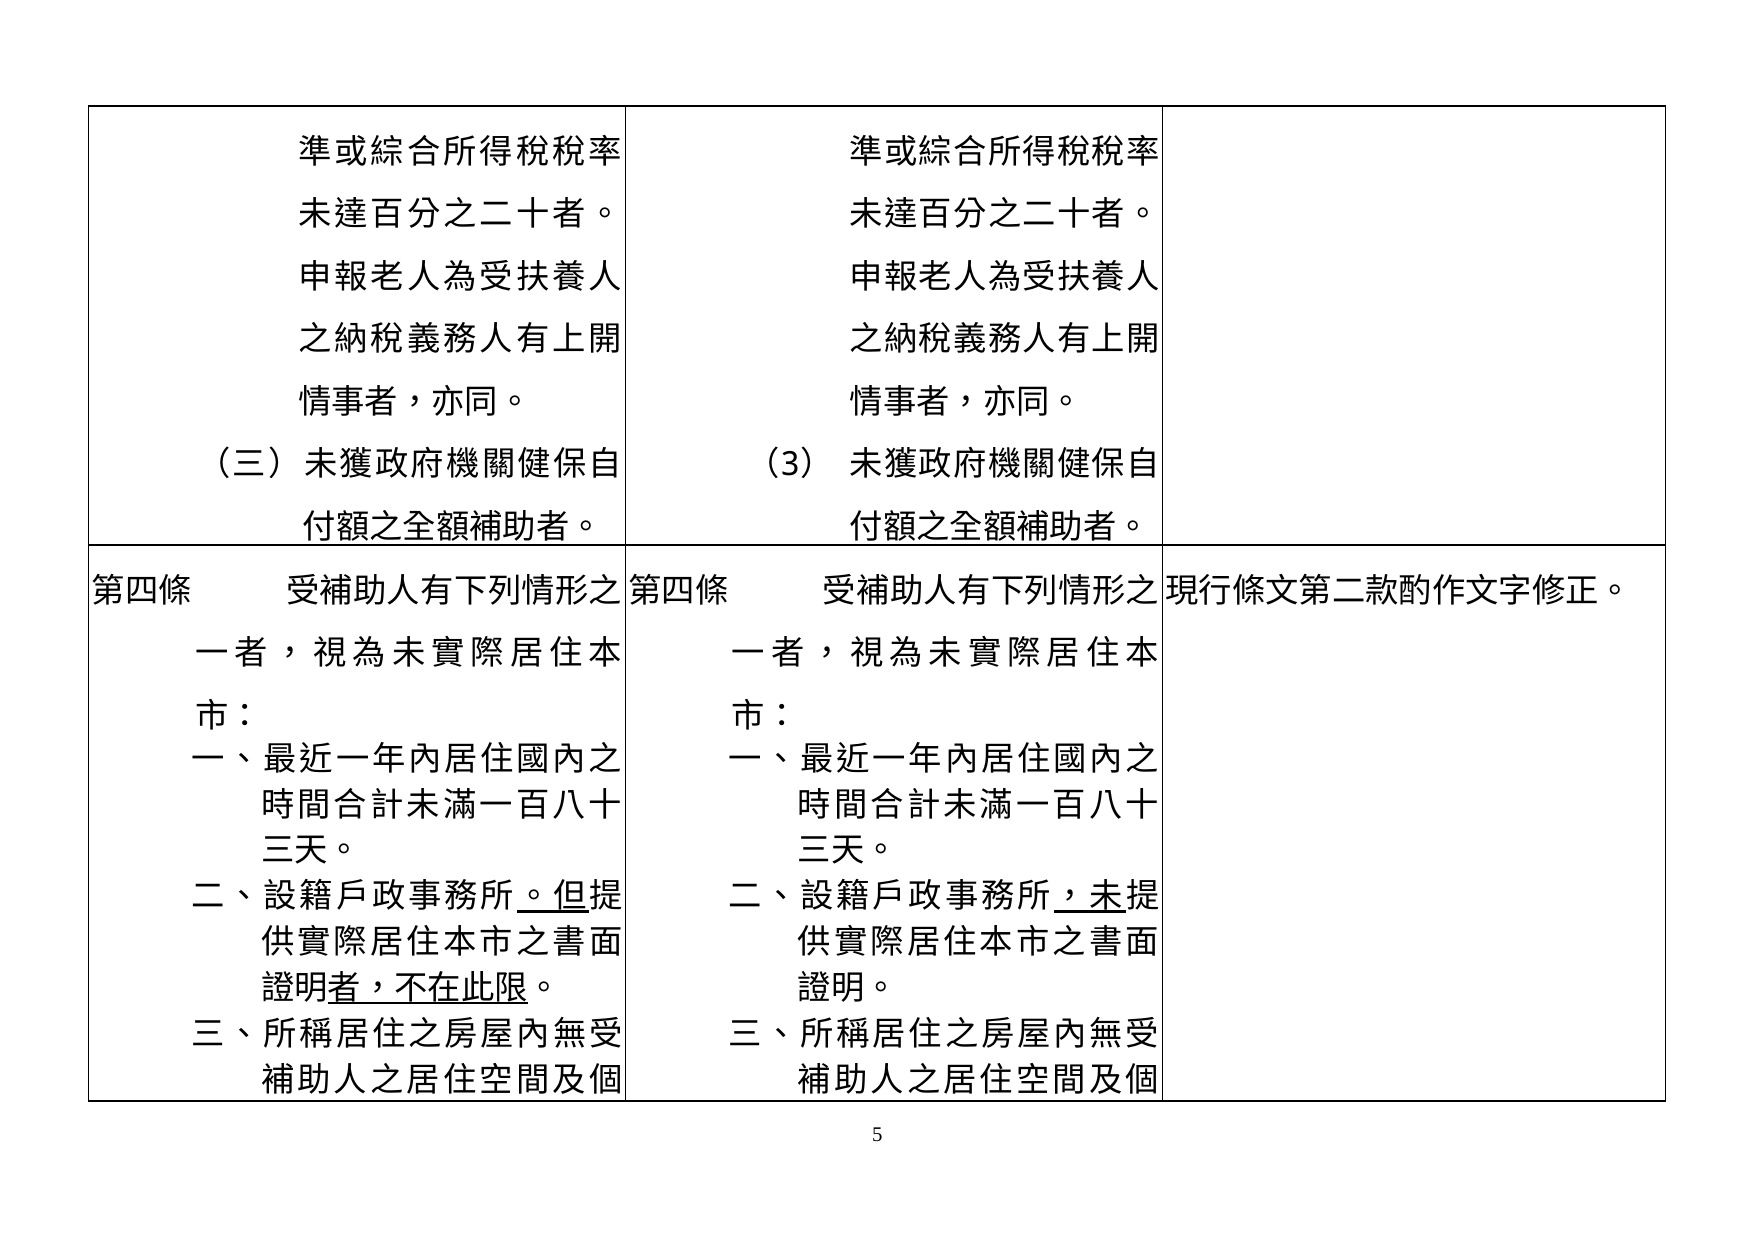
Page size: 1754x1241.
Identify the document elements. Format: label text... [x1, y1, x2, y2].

table_cell 第四條 受補助人有下列情形之一者，視為未實際居住本市： 一、最近一年內居住國內之時間合計未滿一百八十三天。 二、設籍戶政事務所。但提供實際居住本市之書面證明者，不在此限。 三、所稱居住之房屋內無受補助人之居住空間及個 [89, 546, 625, 1100]
table_cell 準或綜合所得稅稅率未達百分之二十者。申報老人為受扶養人之納稅義務人有上開情事者，亦同。 未獲政府機關健保自付額之全額補助者。 [626, 107, 1162, 544]
table_cell 第四條 受補助人有下列情形之一者，視為未實際居住本市： 一、最近一年內居住國內之時間合計未滿一百八十三天。 二、設籍戶政事務所，未提供實際居住本市之書面證明。 三、所稱居住之房屋內無受補助人之居住空間及個 [626, 546, 1162, 1100]
table_cell [1163, 107, 1665, 544]
table_cell 現行條文第二款酌作文字修正。 [1163, 546, 1665, 1100]
table_cell 準或綜合所得稅稅率未達百分之二十者。申報老人為受扶養人之納稅義務人有上開情事者，亦同。 （三）未獲政府機關健保自付額之全額補助者。 [89, 107, 625, 544]
